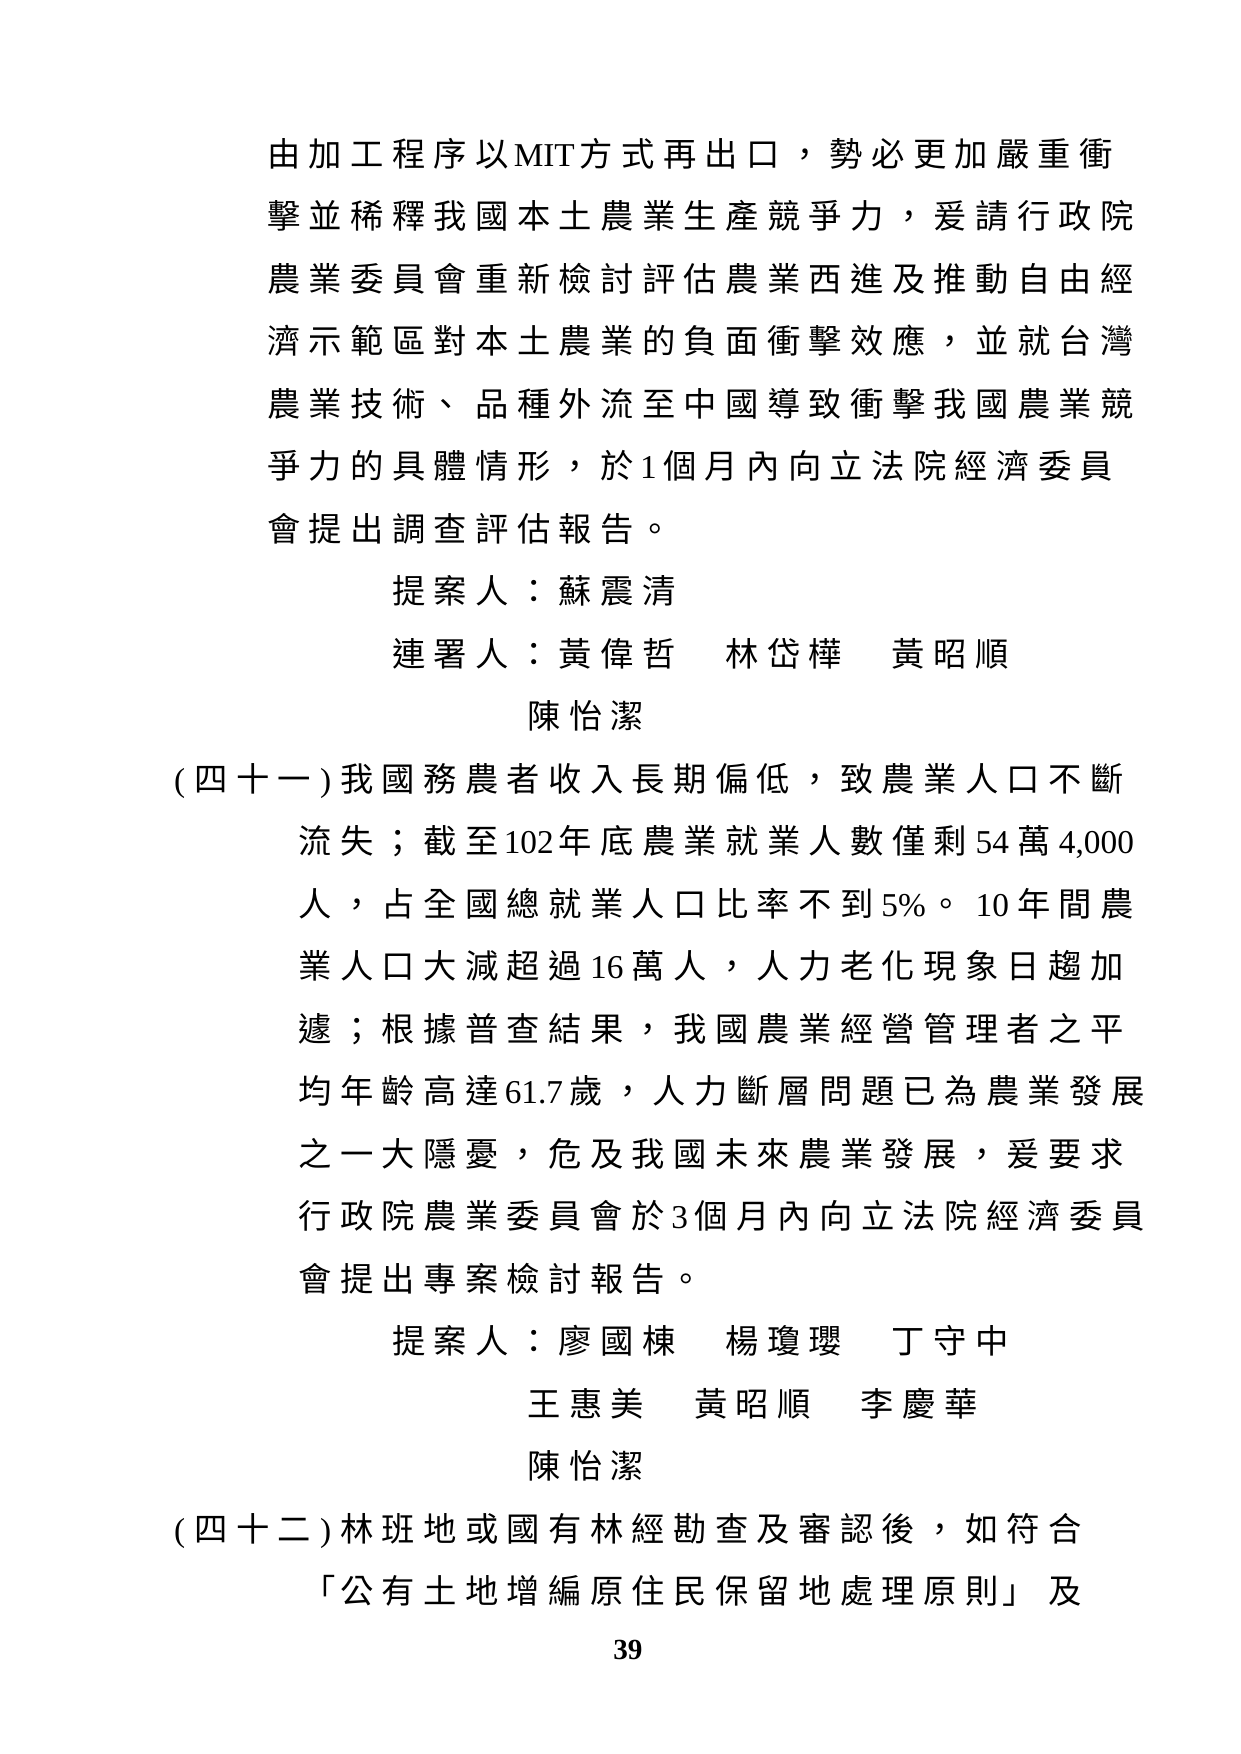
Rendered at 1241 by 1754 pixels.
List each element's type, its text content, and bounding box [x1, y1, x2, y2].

text 提案人：廖國棟 楊瓊瓔 丁守中 王惠美 黃昭順 李慶華 陳怡潔 [384, 1298, 1044, 1485]
text 連署人：黃偉哲 林岱樺 黃昭順 陳怡潔 [384, 610, 1044, 735]
text 由加工程序以MIT方式再出口，勢必更加嚴重衝擊並稀釋我國本土農業生產競爭力，爰請行政院農業委員會重新檢討評估農業西進及推動自由經濟示範區對本土農業的負面衝擊效應，並就台灣農業技術、品種外流至中國導致衝擊我國農業競爭力的具體情形，於1個月內向立法院經濟委員會提出調查評估報告。 [161, 110, 1148, 548]
text (四十二)林班地或國有林經勘查及審認後，如符合「公有土地增編原住民保留地處理原則」及 [161, 1485, 1148, 1610]
text 提案人：蘇震清 [384, 548, 1044, 610]
text (四十一)我國務農者收入長期偏低，致農業人口不斷流失；截至102年底農業就業人數僅剩54萬4,000人，占全國總就業人口比率不到5%。10年間農業人口大減超過16萬人，人力老化現象日趨加遽；根據普查結果，我國農業經營管理者之平均年齡高達61.7歲，人力斷層問題已為農業發展之一大隱憂，危及我國未來農業發展，爰要求行政院農業委員會於3個月內向立法院經濟委員會提出專案檢討報告。 [161, 735, 1148, 1298]
